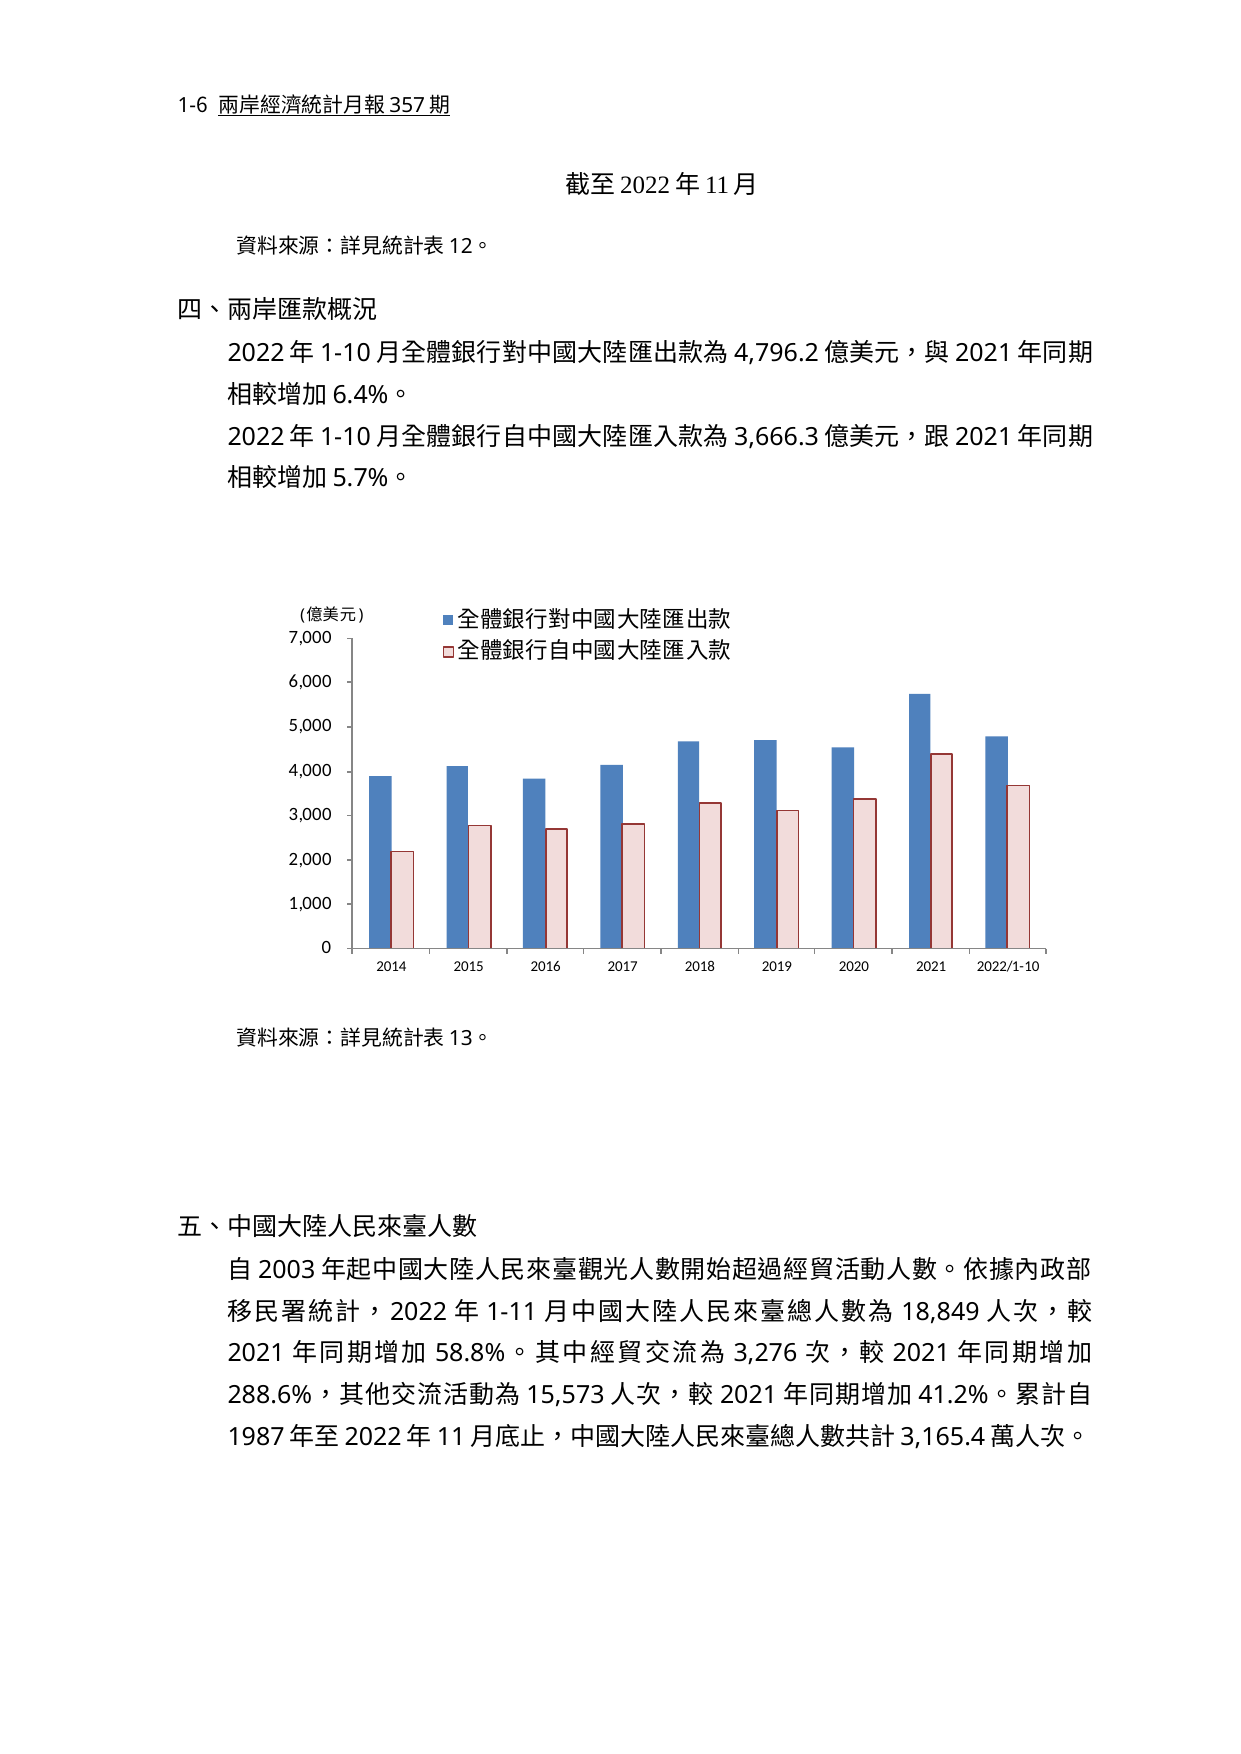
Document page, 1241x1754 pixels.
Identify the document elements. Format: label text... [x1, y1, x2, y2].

text 資料來源：詳見統計表12。 [177, 203, 1087, 266]
text 四、兩岸匯款概況 [177, 266, 1087, 328]
text 自2003年起中國大陸人民來臺觀光人數開始超過經貿活動人數。依據內政部移民署統計，2022年1-11月中國大陸人民來臺總人數為18,849人次，較2021年同期增加58.8%。其中經貿交流為3,276次，較2021年同期增加288.6%，其他交流活動為15,573人次，較2021年同期增加41.2%。累計自1987年至2022年11月底止，中國大陸人民來臺總人數共計3,165.4萬人次。 [227, 1327, 1093, 1453]
text 自2003年起中國大陸人民來臺觀光人數開始超過經貿活動人數。依據內政部移民署統計，2022年1-11月中國大陸人民來臺總人數為18,849人次，較2021年同期增加58.8%。其中經貿交流為3,276次，較2021年同期增加288.6%，其他交流活動為15,573人次，較2021年同期增加41.2%。累計自1987年至2022年11月底止，中國大陸人民來臺總人數共計3,165.4萬人次。 [227, 1245, 1093, 1252]
subtitle 截至2022年11月 [177, 141, 1087, 203]
text 2022年1-10月全體銀行對中國大陸匯出款為4,796.2億美元，與2021年同期相較增加6.4%。 [227, 328, 1093, 412]
text 資料來源：詳見統計表13。 [177, 995, 1087, 1057]
text 2022年1-10月全體銀行自中國大陸匯入款為3,666.3億美元，跟2021年同期相較增加5.7%。 [227, 412, 1093, 495]
text 五、中國大陸人民來臺人數 [177, 1182, 1087, 1245]
text 自2003年起中國大陸人民來臺觀光人數開始超過經貿活動人數。依據內政部移民署統計，2022年1-11月中國大陸人民來臺總人數為18,849人次，較2021年同期增加58.8%。其中經貿交流為3,276次，較2021年同期增加288.6%，其他交流活動為15,573人次，較2021年同期增加41.2%。累計自1987年至2022年11月底止，中國大陸人民來臺總人數共計3,165.4萬人次。 [227, 1286, 1093, 1293]
